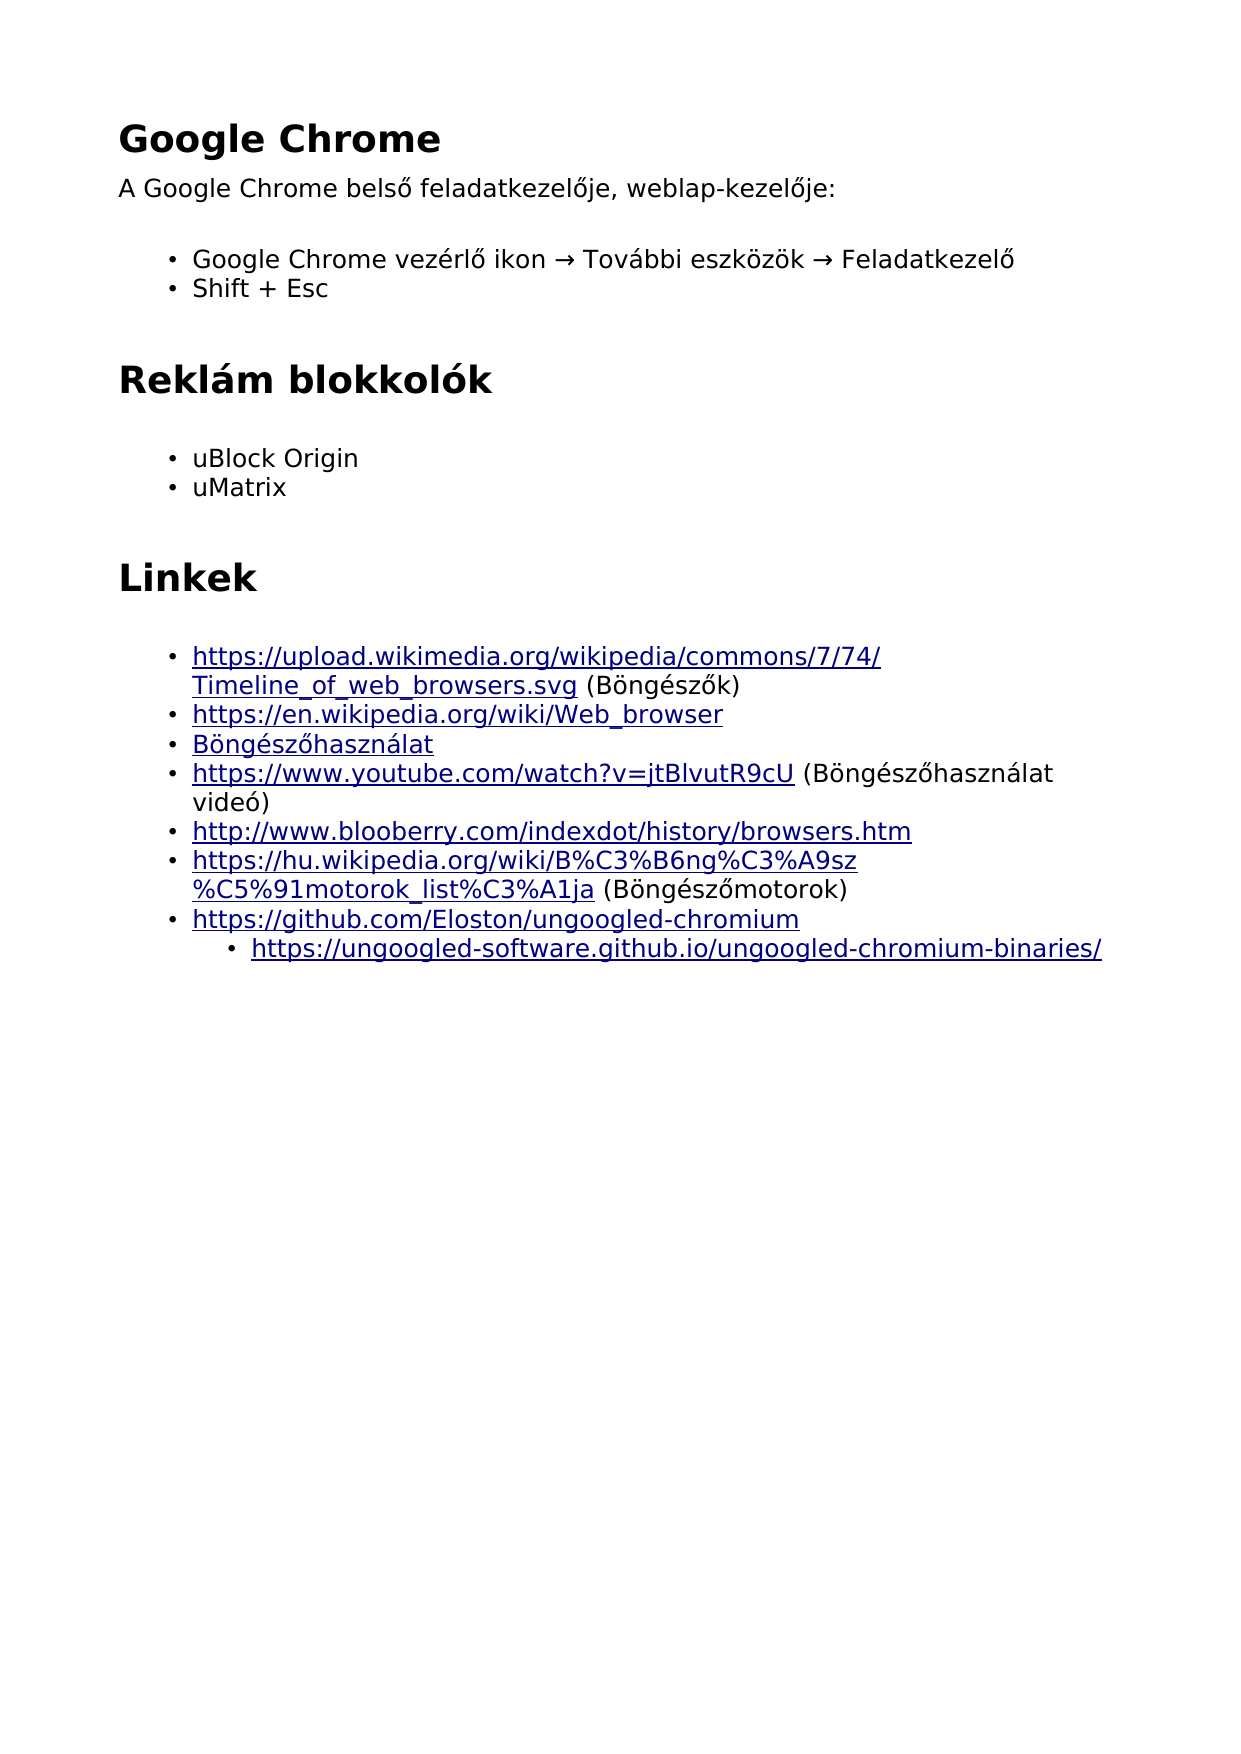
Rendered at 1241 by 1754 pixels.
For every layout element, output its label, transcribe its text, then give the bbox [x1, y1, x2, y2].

list https://hu.wikipedia.org/wiki/B%C3%B6ng%C3%A9sz%C5%91motorok_list%C3%A1ja (Böngészőmotorok) [177, 846, 1122, 905]
list https://upload.wikimedia.org/wikipedia/commons/7/74/Timeline_of_web_browsers.svg (Böngészők) [177, 642, 1122, 701]
subtitle Reklám blokkolók [118, 358, 1122, 402]
list Böngészőhasználat [177, 730, 1122, 759]
list Shift + Esc [177, 274, 1122, 304]
list Google Chrome vezérlő ikon → További eszközök → Feladatkezelő [177, 245, 1122, 274]
subtitle Google Chrome [118, 118, 1122, 162]
subtitle Linkek [118, 557, 1122, 600]
list uBlock Origin [177, 444, 1122, 473]
list uMatrix [177, 473, 1122, 502]
list https://en.wikipedia.org/wiki/Web_browser [177, 701, 1122, 730]
list http://www.blooberry.com/indexdot/history/browsers.htm [177, 817, 1122, 846]
text A Google Chrome belső feladatkezelője, weblap-kezelője: [118, 174, 1122, 203]
list https://www.youtube.com/watch?v=jtBlvutR9cU (Böngészőhasználat videó) [177, 759, 1122, 817]
list https://github.com/Eloston/ungoogled-chromium [177, 905, 1122, 934]
list https://ungoogled-software.github.io/ungoogled-chromium-binaries/ [236, 934, 1122, 963]
